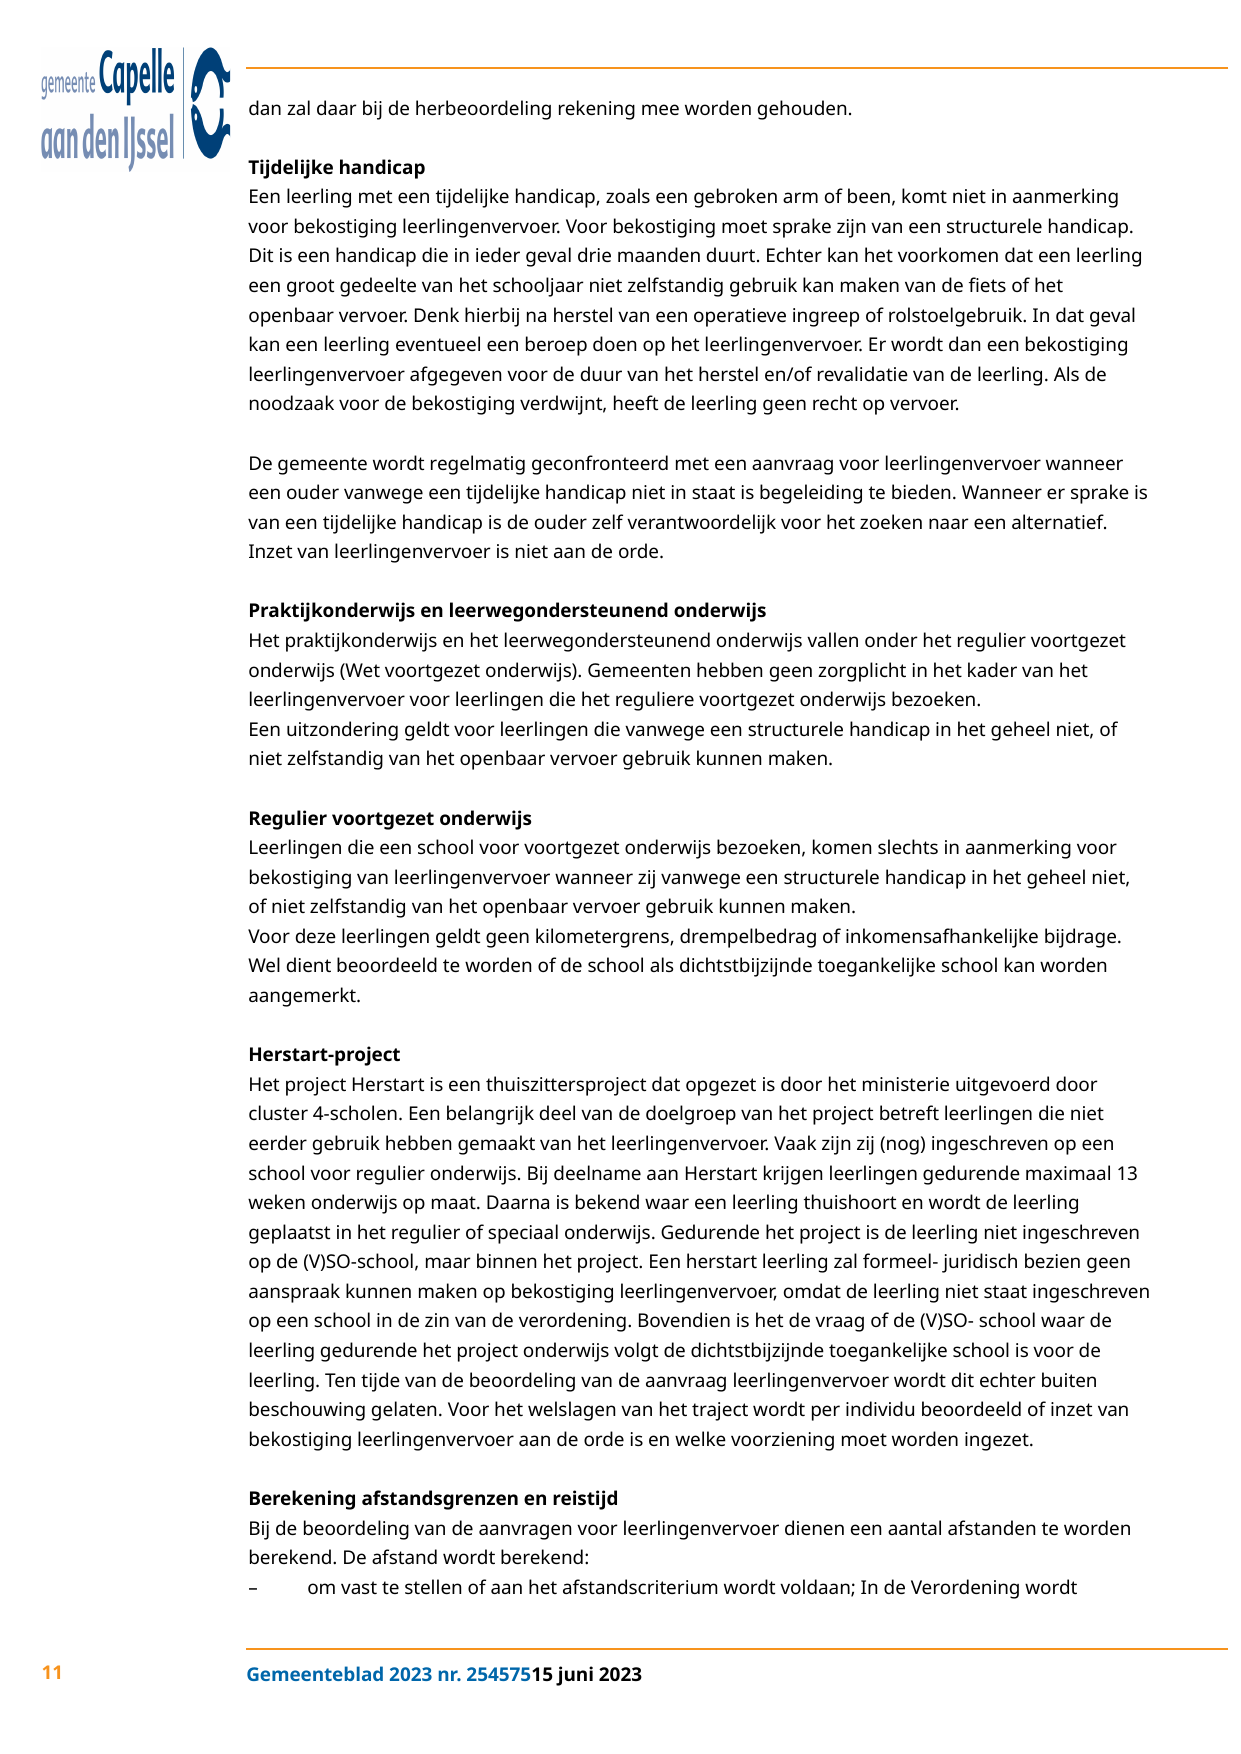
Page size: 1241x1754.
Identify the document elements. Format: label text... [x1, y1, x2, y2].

picture [41, 47, 231, 172]
text dan zal daar bij de herbeoordeling rekening mee worden gehouden. [248, 95, 1152, 121]
list om vast te stellen of aan het afstandscriterium wordt voldaan; In de Verordening wordt [248, 1574, 1152, 1600]
text Een uitzondering geldt voor leerlingen die vanwege een structurele handicap in het geheel niet, of niet zelfstandig van het openbaar vervoer gebruik kunnen maken. [248, 716, 1152, 771]
text Herstart-project [248, 1041, 1152, 1067]
text Bij de beoordeling van de aanvragen voor leerlingenvervoer dienen een aantal afstanden te worden berekend. De afstand wordt berekend: [248, 1515, 1152, 1570]
text Leerlingen die een school voor voortgezet onderwijs bezoeken, komen slechts in aanmerking voor bekostiging van leerlingenvervoer wanneer zij vanwege een structurele handicap in het geheel niet, of niet zelfstandig van het openbaar vervoer gebruik kunnen maken. [248, 834, 1152, 919]
text Praktijkonderwijs en leerwegondersteunend onderwijs [248, 598, 1152, 623]
text Een leerling met een tijdelijke handicap, zoals een gebroken arm of been, komt niet in aanmerking voor bekostiging leerlingenvervoer. Voor bekostiging moet sprake zijn van een structurele handicap. Dit is een handicap die in ieder geval drie maanden duurt. Echter kan het voorkomen dat een leerling een groot gedeelte van het schooljaar niet zelfstandig gebruik kan maken van de fiets of het openbaar vervoer. Denk hierbij na herstel van een operatieve ingreep of rolstoelgebruik. In dat geval kan een leerling eventueel een beroep doen op het leerlingenvervoer. Er wordt dan een bekostiging leerlingenvervoer afgegeven voor de duur van het herstel en/of revalidatie van de leerling. Als de noodzaak voor de bekostiging verdwijnt, heeft de leerling geen recht op vervoer. [248, 183, 1152, 416]
text Regulier voortgezet onderwijs [248, 805, 1152, 831]
text Het praktijkonderwijs en het leerwegondersteunend onderwijs vallen onder het regulier voortgezet onderwijs (Wet voortgezet onderwijs). Gemeenten hebben geen zorgplicht in het kader van het leerlingenvervoer voor leerlingen die het reguliere voortgezet onderwijs bezoeken. [248, 627, 1152, 712]
text De gemeente wordt regelmatig geconfronteerd met een aanvraag voor leerlingenvervoer wanneer een ouder vanwege een tijdelijke handicap niet in staat is begeleiding te bieden. Wanneer er sprake is van een tijdelijke handicap is de ouder zelf verantwoordelijk voor het zoeken naar een alternatief. Inzet van leerlingenvervoer is niet aan de orde. [248, 450, 1152, 564]
text Berekening afstandsgrenzen en reistijd [248, 1485, 1152, 1511]
text Het project Herstart is een thuiszittersproject dat opgezet is door het ministerie uitgevoerd door cluster 4-scholen. Een belangrijk deel van de doelgroep van het project betreft leerlingen die niet eerder gebruik hebben gemaakt van het leerlingenvervoer. Vaak zijn zij (nog) ingeschreven op een school voor regulier onderwijs. Bij deelname aan Herstart krijgen leerlingen gedurende maximaal 13 weken onderwijs op maat. Daarna is bekend waar een leerling thuishoort en wordt de leerling geplaatst in het regulier of speciaal onderwijs. Gedurende het project is de leerling niet ingeschreven op de (V)SO-school, maar binnen het project. Een herstart leerling zal formeel- juridisch bezien geen aanspraak kunnen maken op bekostiging leerlingenvervoer, omdat de leerling niet staat ingeschreven op een school in de zin van de verordening. Bovendien is het de vraag of de (V)SO- school waar de leerling gedurende het project onderwijs volgt de dichtstbijzijnde toegankelijke school is voor de leerling. Ten tijde van de beoordeling van de aanvraag leerlingenvervoer wordt dit echter buiten beschouwing gelaten. Voor het welslagen van het traject wordt per individu beoordeeld of inzet van bekostiging leerlingenvervoer aan de orde is en welke voorziening moet worden ingezet. [248, 1071, 1152, 1452]
text Voor deze leerlingen geldt geen kilometergrens, drempelbedrag of inkomensafhankelijke bijdrage. Wel dient beoordeeld te worden of de school als dichtstbijzijnde toegankelijke school kan worden aangemerkt. [248, 923, 1152, 1008]
text Tijdelijke handicap [248, 154, 1152, 180]
